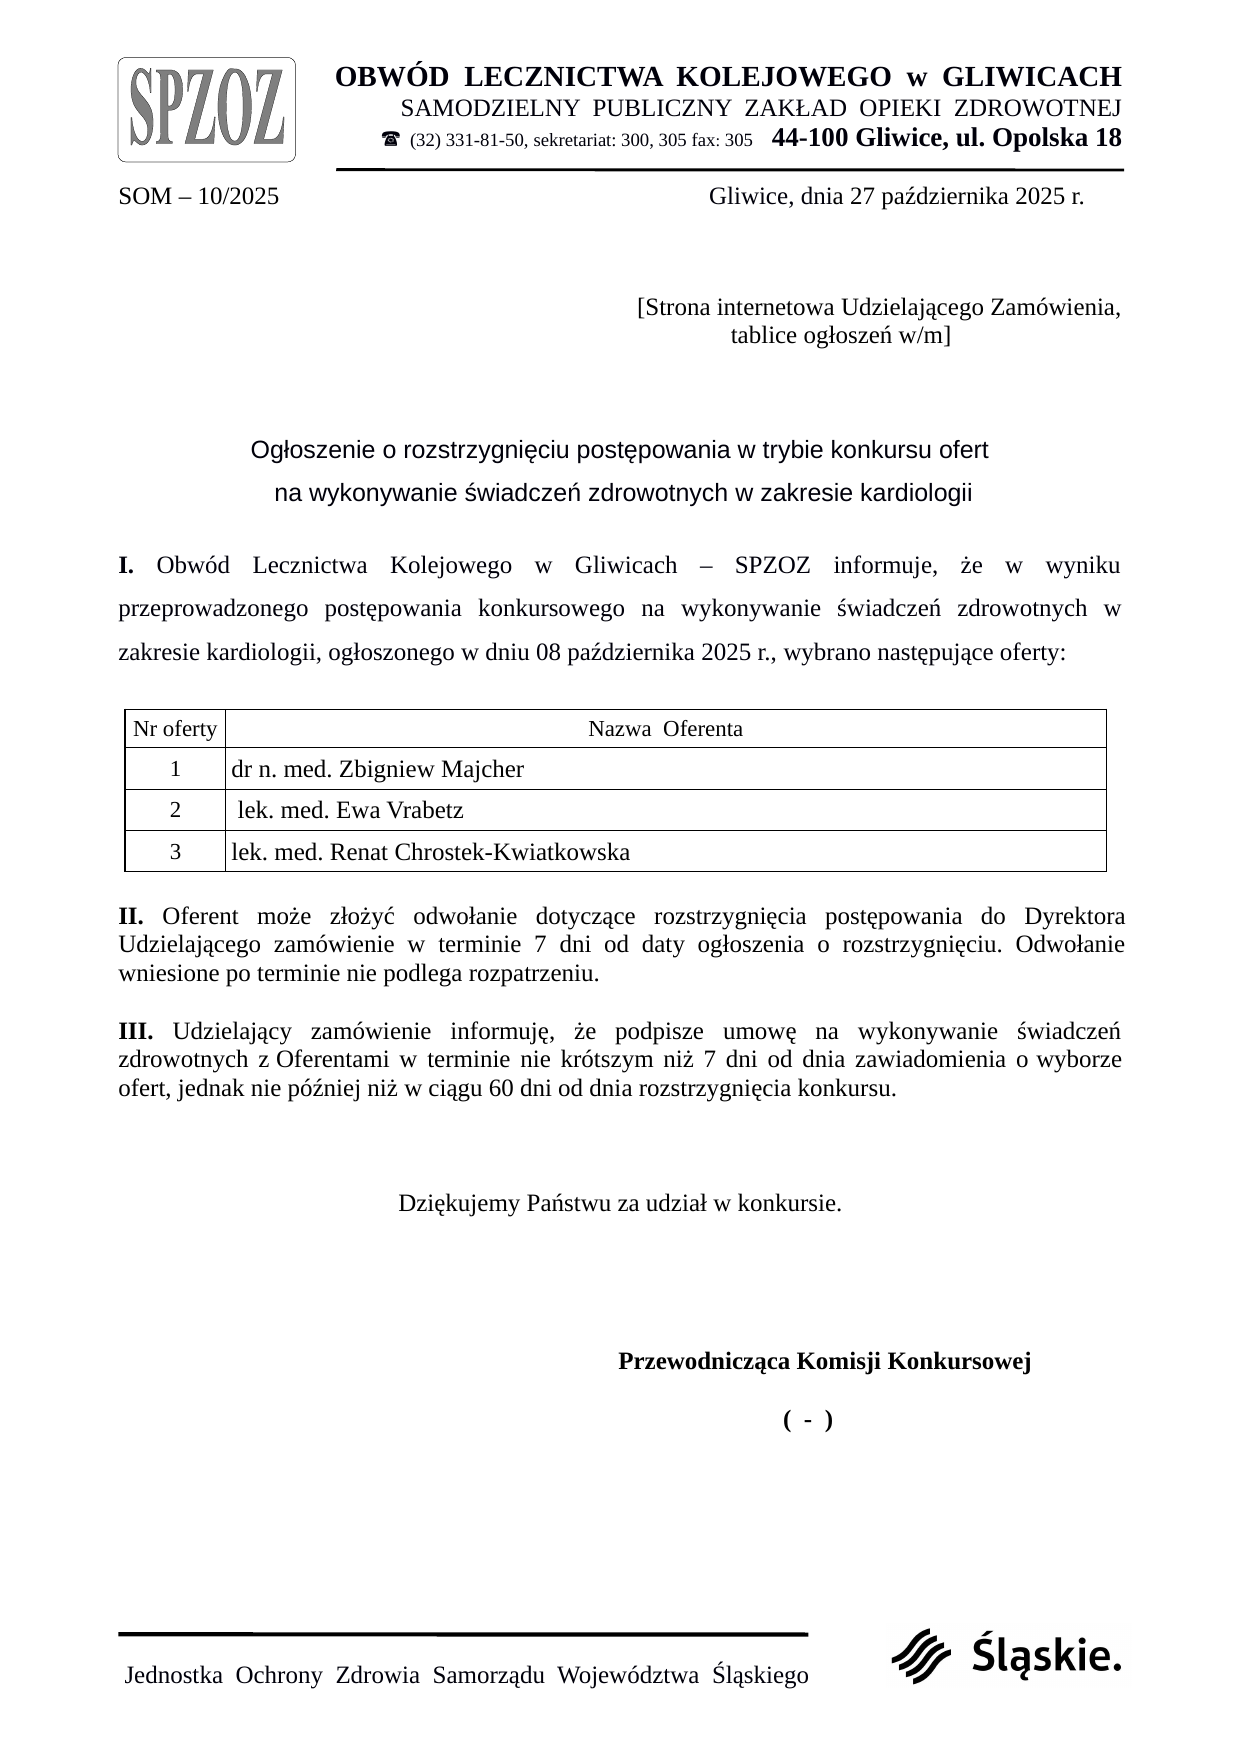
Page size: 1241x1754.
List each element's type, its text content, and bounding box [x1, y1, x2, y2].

table_cell 3 [126, 831, 225, 871]
table_cell lek. med. Ewa Vrabetz [226, 790, 1106, 830]
text tablice ogłoszeń w/m] [118, 320, 1127, 349]
text na wykonywanie świadczeń zdrowotnych w zakresie kardiologii [118, 478, 1122, 507]
table_header Nazwa Oferenta [226, 710, 1106, 747]
table_cell lek. med. Renat Chrostek-Kwiatkowska [226, 831, 1106, 871]
text ( - ) [118, 1404, 1122, 1433]
text Dziękujemy Państwu za udział w konkursie. [118, 1188, 1122, 1217]
text I. Obwód Lecznictwa Kolejowego w Gliwicach – SPZOZ informuje, że w wyniku przeprowadzonego postępowania konkursowego na wykonywanie świadczeń zdrowotnych w zakresie kardiologii, ogłoszonego w dniu 08 października 2025 r., wybrano następujące oferty: [118, 550, 1122, 665]
table_cell 2 [126, 790, 225, 830]
table_cell dr n. med. Zbigniew Majcher [226, 748, 1106, 788]
text SOM – 10/2025 Gliwice, dnia 27 października 2025 r. [118, 181, 1122, 210]
text [Strona internetowa Udzielającego Zamówienia, [118, 292, 1127, 320]
text OBWÓD LECZNICTWA KOLEJOWEGO w GLIWICACH [294, 59, 1122, 93]
text [119, 59, 295, 93]
text Ogłoszenie o rozstrzygnięciu postępowania w trybie konkursu ofert [118, 435, 1122, 464]
text [119, 121, 295, 152]
table_cell 1 [126, 748, 225, 788]
text SAMODZIELNY PUBLICZNY ZAKŁAD OPIEKI ZDROWOTNEJ [296, 93, 1122, 121]
table_header Nr oferty [126, 710, 225, 747]
text ☎ (32) 331-81-50, sekretariat: 300, 305 fax: 305 44-100 Gliwice, ul. Opolska 18 [296, 121, 1122, 152]
text II. Oferent może złożyć odwołanie dotyczące rozstrzygnięcia postępowania do Dyrektora Udzielającego zamówienie w terminie 7 dni od daty ogłoszenia o rozstrzygnięciu. Odwołanie wniesione po terminie nie podlega rozpatrzeniu. [118, 901, 1127, 987]
picture [886, 1623, 1133, 1688]
text Przewodnicząca Komisji Konkursowej [118, 1346, 1127, 1375]
text III. Udzielający zamówienie informuję, że podpisze umowę na wykonywanie świadczeń zdrowotnych z Oferentami w terminie nie krótszym niż 7 dni od dnia zawiadomienia o wyborze ofert, jednak nie później niż w ciągu 60 dni od dnia rozstrzygnięcia konkursu. [118, 1016, 1122, 1102]
